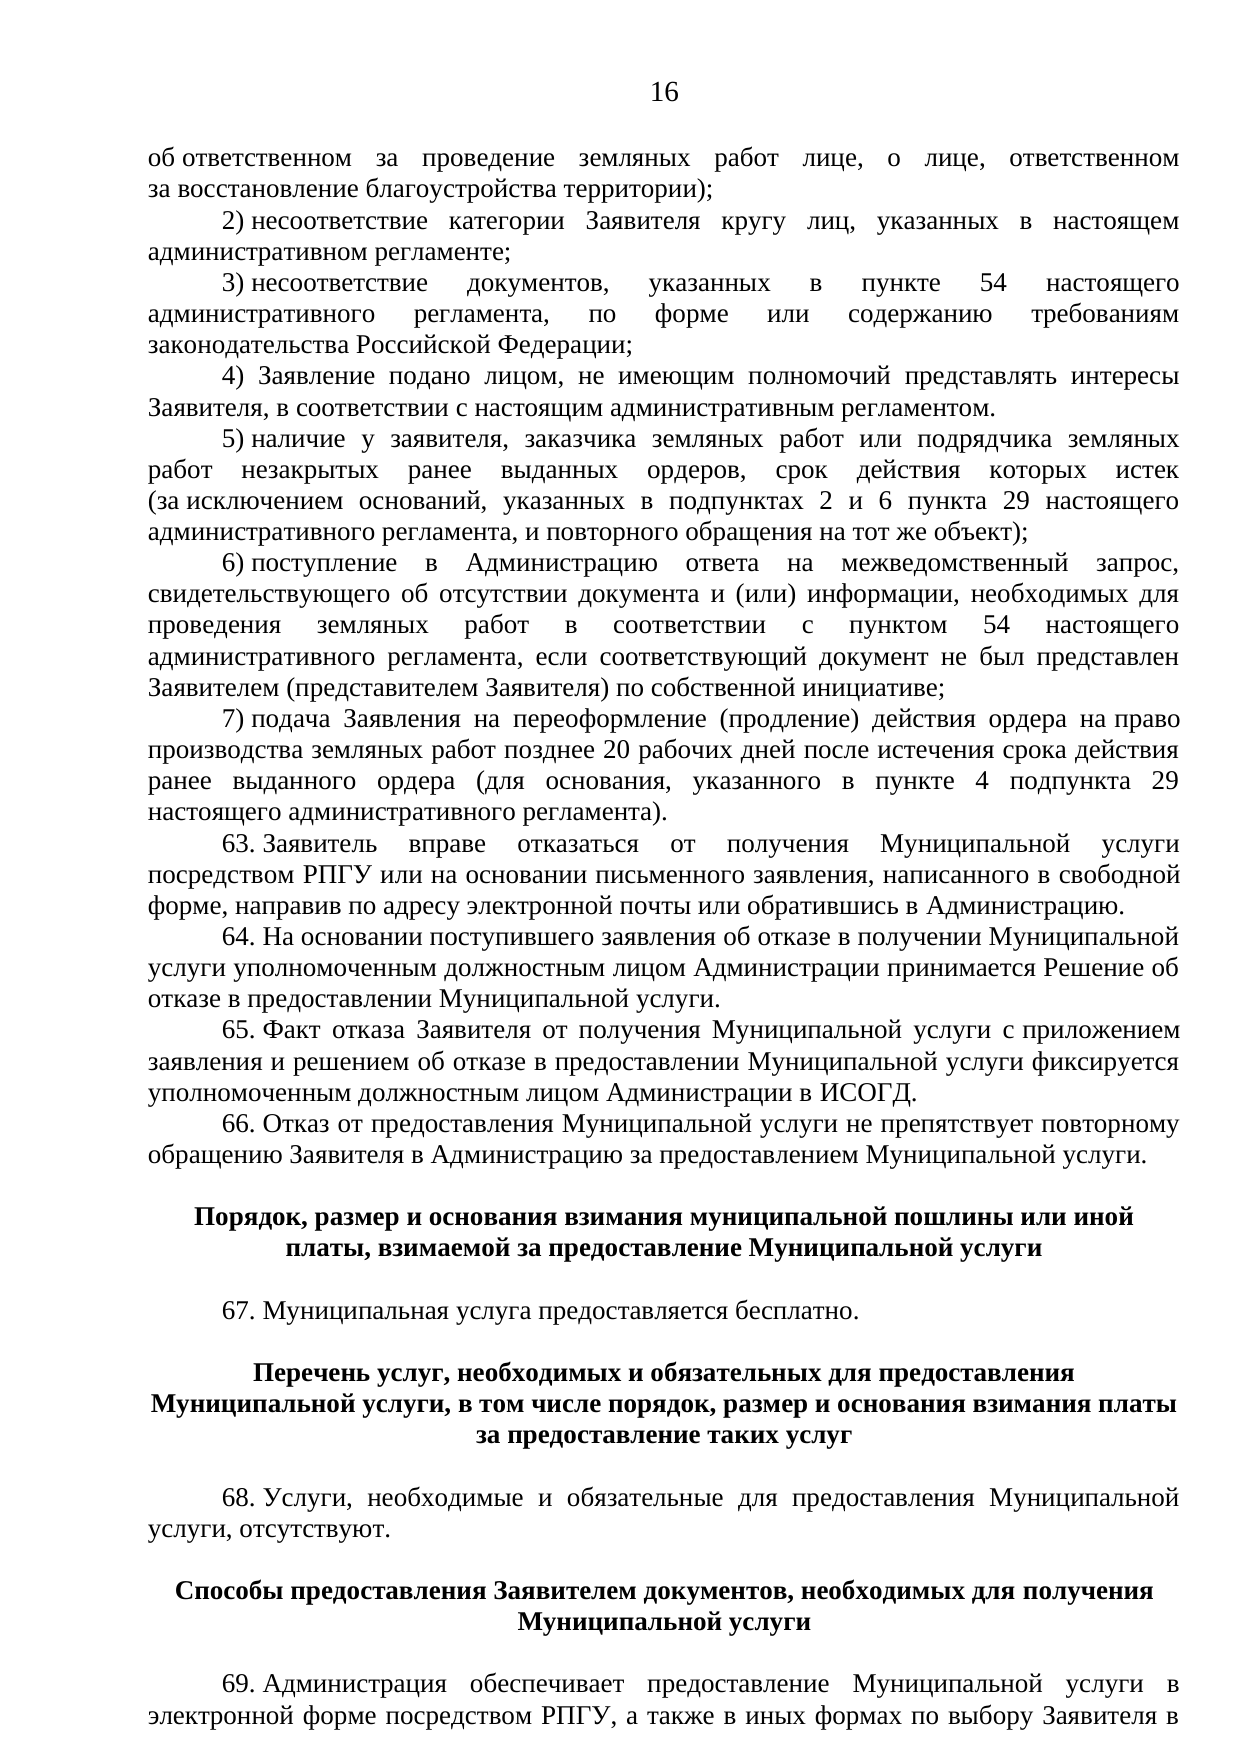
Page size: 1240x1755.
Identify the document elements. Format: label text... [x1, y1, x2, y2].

text 2) несоответствие категории Заявителя кругу лиц, указанных в настоящем административном регламенте; [148, 204, 1181, 266]
text 68. Услуги, необходимые и обязательные для предоставления Муниципальной услуги, отсутствуют. [148, 1481, 1181, 1543]
text 3) несоответствие документов, указанных в пункте 54 настоящего административного регламента, по форме или содержанию требованиям законодательства Российской Федерации; [148, 266, 1181, 359]
text 64. На основании поступившего заявления об отказе в получении Муниципальной услуги уполномоченным должностным лицом Администрации принимается Решение об отказе в предоставлении Муниципальной услуги. [148, 920, 1181, 1013]
text 69. Администрация обеспечивает предоставление Муниципальной услуги в электронной форме посредством РПГУ, а также в иных формах по выбору Заявителя в [148, 1668, 1181, 1730]
text 63. Заявитель вправе отказаться от получения Муниципальной услуги посредством РПГУ или на основании письменного заявления, написанного в свободной форме, направив по адресу электронной почты или обратившись в Администрацию. [148, 827, 1181, 920]
text 7) подача Заявления на переоформление (продление) действия ордера на право производства земляных работ позднее 20 рабочих дней после истечения срока действия ранее выданного ордера (для основания, указанного в пункте 4 подпункта 29 настоящего административного регламента). [148, 702, 1181, 827]
text 6) поступление в Администрацию ответа на межведомственный запрос, свидетельствующего об отсутствии документа и (или) информации, необходимых для проведения земляных работ в соответствии с пунктом 54 настоящего административного регламента, если соответствующий документ не был представлен Заявителем (представителем Заявителя) по собственной инициативе; [148, 546, 1181, 702]
text об ответственном за проведение земляных работ лице, о лице, ответственном за восстановление благоустройства территории); [148, 141, 1181, 204]
text 67. Муниципальная услуга предоставляется бесплатно. [222, 1294, 1181, 1325]
text Способы предоставления Заявителем документов, необходимых для получения Муниципальной услуги [148, 1574, 1181, 1636]
text Порядок, размер и основания взимания муниципальной пошлины или иной платы, взимаемой за предоставление Муниципальной услуги [148, 1200, 1181, 1263]
text 4) Заявление подано лицом, не имеющим полномочий представлять интересы Заявителя, в соответствии с настоящим административным регламентом. [148, 359, 1181, 422]
text 65. Факт отказа Заявителя от получения Муниципальной услуги с приложением заявления и решением об отказе в предоставлении Муниципальной услуги фиксируется уполномоченным должностным лицом Администрации в ИСОГД. [148, 1013, 1181, 1107]
text 5) наличие у заявителя, заказчика земляных работ или подрядчика земляных работ незакрытых ранее выданных ордеров, срок действия которых истек (за исключением оснований, указанных в подпунктах 2 и 6 пункта 29 настоящего административного регламента, и повторного обращения на тот же объект); [148, 422, 1181, 546]
text 66. Отказ от предоставления Муниципальной услуги не препятствует повторному обращению Заявителя в Администрацию за предоставлением Муниципальной услуги. [148, 1107, 1181, 1169]
text Перечень услуг, необходимых и обязательных для предоставления Муниципальной услуги, в том числе порядок, размер и основания взимания платы за предоставление таких услуг [148, 1356, 1181, 1449]
